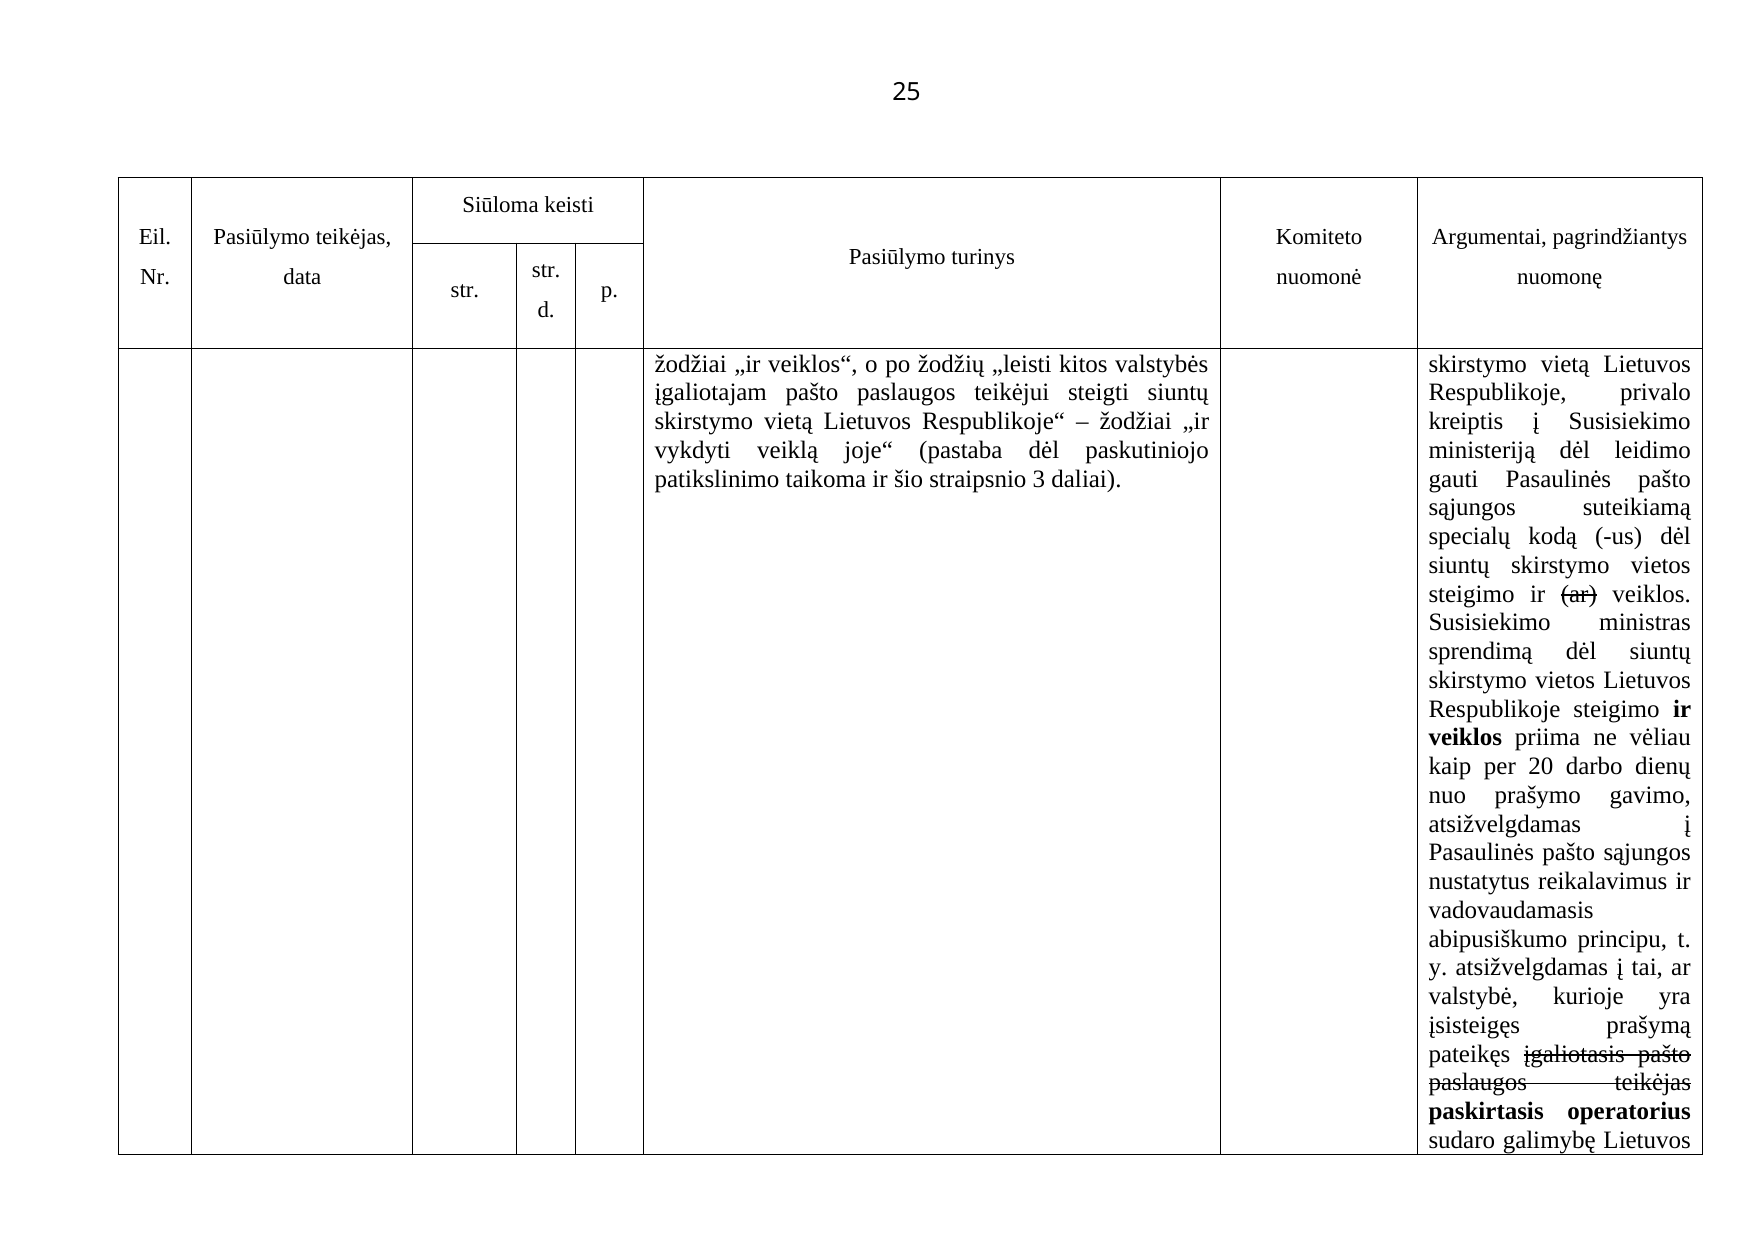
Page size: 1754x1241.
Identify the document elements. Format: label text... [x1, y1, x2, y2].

table_cell [119, 349, 191, 1154]
table_cell žodžiai „ir veiklos“, o po žodžių „leisti kitos valstybės įgaliotajam pašto paslaugos teikėjui steigti siuntų skirstymo vietą Lietuvos Respublikoje“ – žodžiai „ir vykdyti veiklą joje“ (pastaba dėl paskutiniojo patikslinimo taikoma ir šio straipsnio 3 daliai). [644, 349, 1220, 1154]
table_cell [1221, 349, 1417, 1154]
table_header Pasiūlymo turinys [644, 178, 1220, 348]
table_header Eil. Nr. [119, 178, 191, 348]
table_cell str. [413, 244, 516, 348]
table_header Siūloma keisti [413, 178, 643, 243]
table_cell [413, 349, 516, 1154]
table_cell [576, 349, 643, 1154]
table_header Pasiūlymo teikėjas, data [192, 178, 412, 348]
table_cell [192, 349, 412, 1154]
table_header Komiteto nuomonė [1221, 178, 1417, 348]
table_cell p. [576, 244, 643, 348]
table_cell [517, 349, 575, 1154]
table_cell str. d. [517, 244, 575, 348]
table_cell skirstymo vietą Lietuvos Respublikoje, privalo kreiptis į Susisiekimo ministeriją dėl leidimo gauti Pasaulinės pašto sąjungos suteikiamą specialų kodą (-us) dėl siuntų skirstymo vietos steigimo ir (ar) veiklos. Susisiekimo ministras sprendimą dėl siuntų skirstymo vietos Lietuvos Respublikoje steigimo ir veiklos priima ne vėliau kaip per 20 darbo dienų nuo prašymo gavimo, atsižvelgdamas į Pasaulinės pašto sąjungos nustatytus reikalavimus ir vadovaudamasis abipusiškumo principu, t. y. atsižvelgdamas į tai, ar valstybė, kurioje yra įsisteigęs prašymą pateikęs įgaliotasis pašto paslaugos teikėjas paskirtasis operatorius sudaro galimybę Lietuvos [1418, 349, 1702, 1154]
table_header Argumentai, pagrindžiantys nuomonę [1418, 178, 1702, 348]
